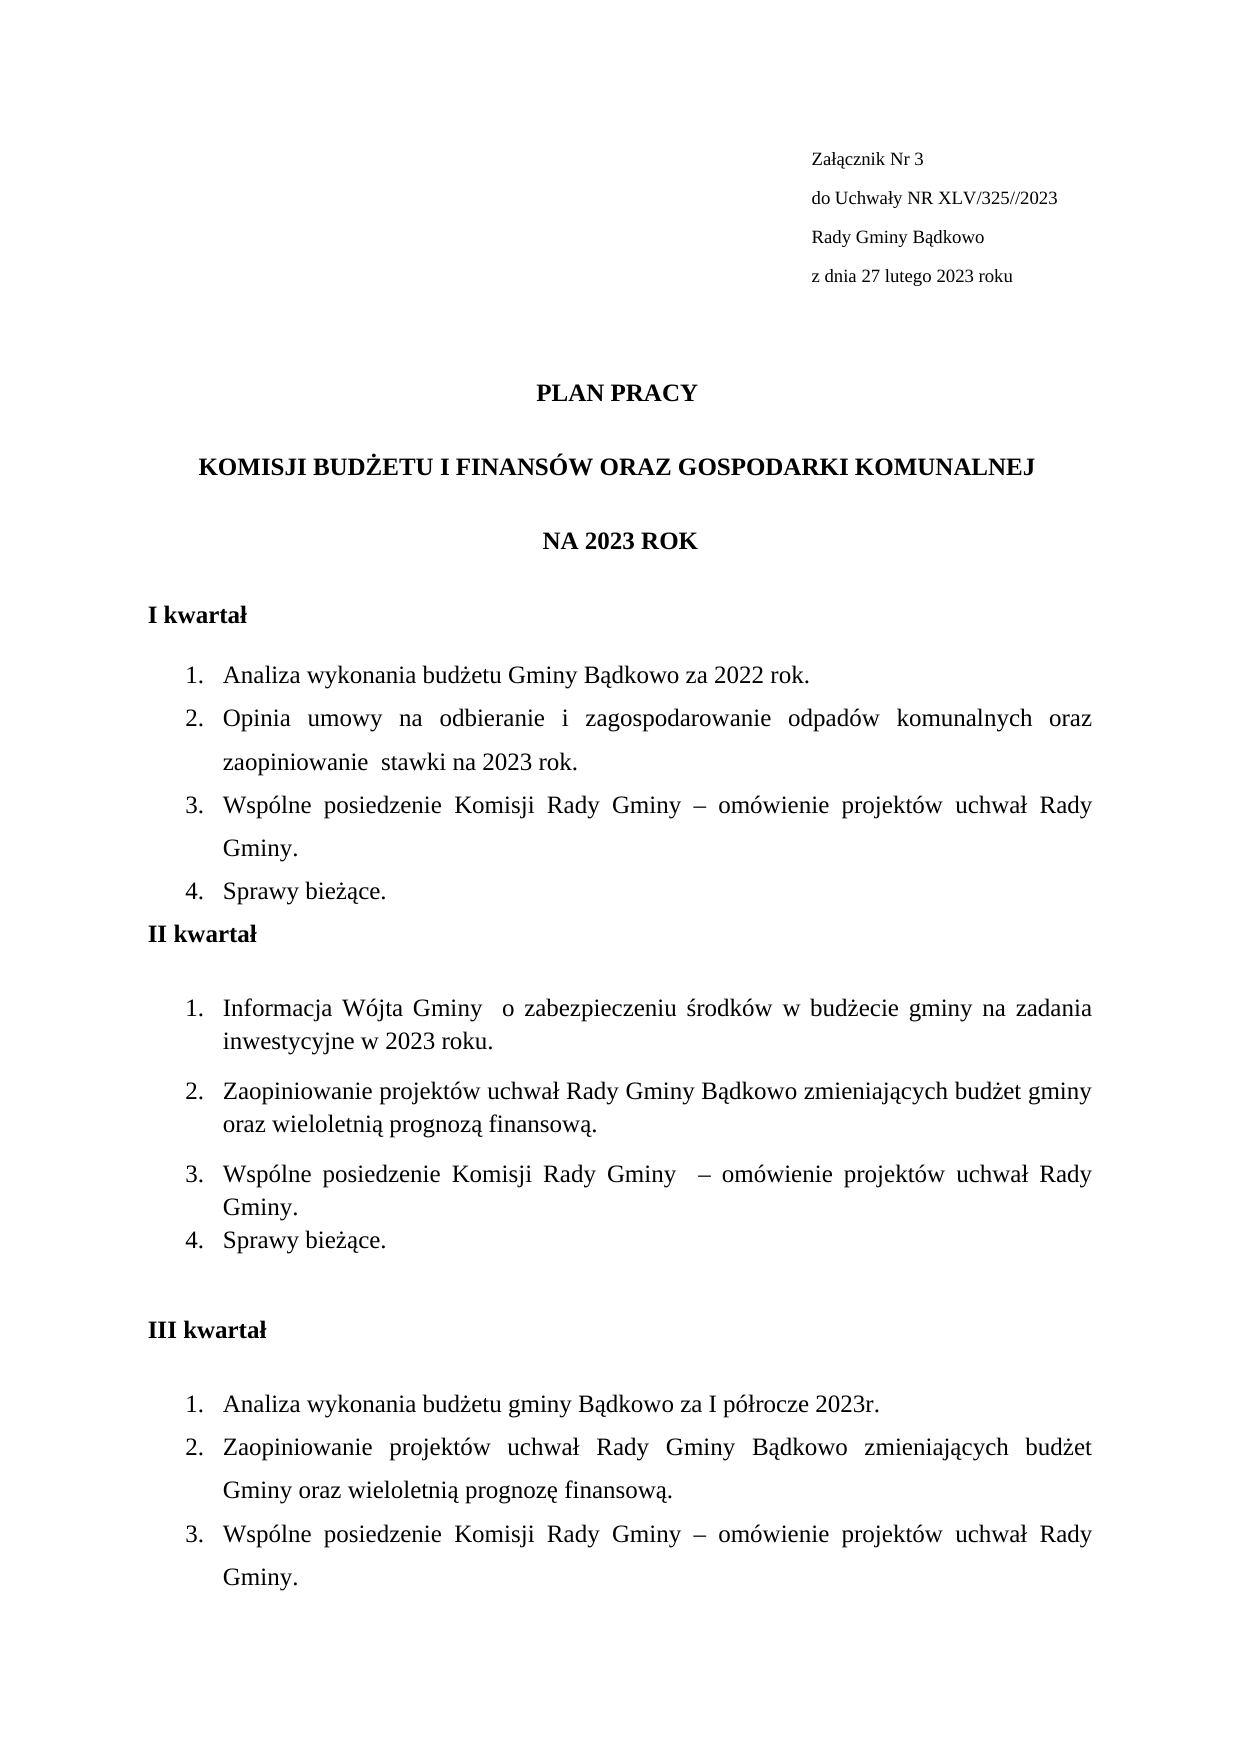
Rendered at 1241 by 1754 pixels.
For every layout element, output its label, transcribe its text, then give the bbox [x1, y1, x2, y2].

list Analiza wykonania budżetu gminy Bądkowo za I półrocze 2023r. [185, 1389, 1093, 1418]
text Załącznik Nr 3 [738, 148, 1093, 169]
text z dnia 27 lutego 2023 roku [811, 265, 1093, 286]
list Wspólne posiedzenie Komisji Rady Gminy – omówienie projektów uchwał Rady Gminy. [185, 790, 1093, 862]
text KOMISJI BUDŻETU I FINANSÓW ORAZ GOSPODARKI KOMUNALNEJ [148, 452, 1093, 481]
list Wspólne posiedzenie Komisji Rady Gminy – omówienie projektów uchwał Rady Gminy. [185, 1519, 1093, 1591]
text III kwartał [148, 1315, 1093, 1344]
text PLAN PRACY [148, 378, 1093, 407]
list Analiza wykonania budżetu Gminy Bądkowo za 2022 rok. [185, 660, 1093, 689]
list Informacja Wójta Gminy o zabezpieczeniu środków w budżecie gminy na zadania inwestycyjne w 2023 roku. [185, 993, 1093, 1055]
text Rady Gminy Bądkowo [738, 226, 1093, 247]
text II kwartał [148, 919, 1093, 948]
text I kwartał [148, 601, 1093, 629]
list Sprawy bieżące. [185, 876, 1093, 905]
list Zaopiniowanie projektów uchwał Rady Gminy Bądkowo zmieniających budżet Gminy oraz wieloletnią prognozę finansową. [185, 1432, 1093, 1504]
list Zaopiniowanie projektów uchwał Rady Gminy Bądkowo zmieniających budżet gminy oraz wieloletnią prognozą finansową. [185, 1076, 1093, 1138]
list Sprawy bieżące. [185, 1225, 1093, 1253]
text do Uchwały NR XLV/325//2023 [811, 187, 1093, 208]
list Opinia umowy na odbieranie i zagospodarowanie odpadów komunalnych oraz zaopiniowanie stawki na 2023 rok. [185, 703, 1093, 775]
list Wspólne posiedzenie Komisji Rady Gminy – omówienie projektów uchwał Rady Gminy. [185, 1159, 1093, 1220]
text NA 2023 ROK [148, 526, 1093, 555]
